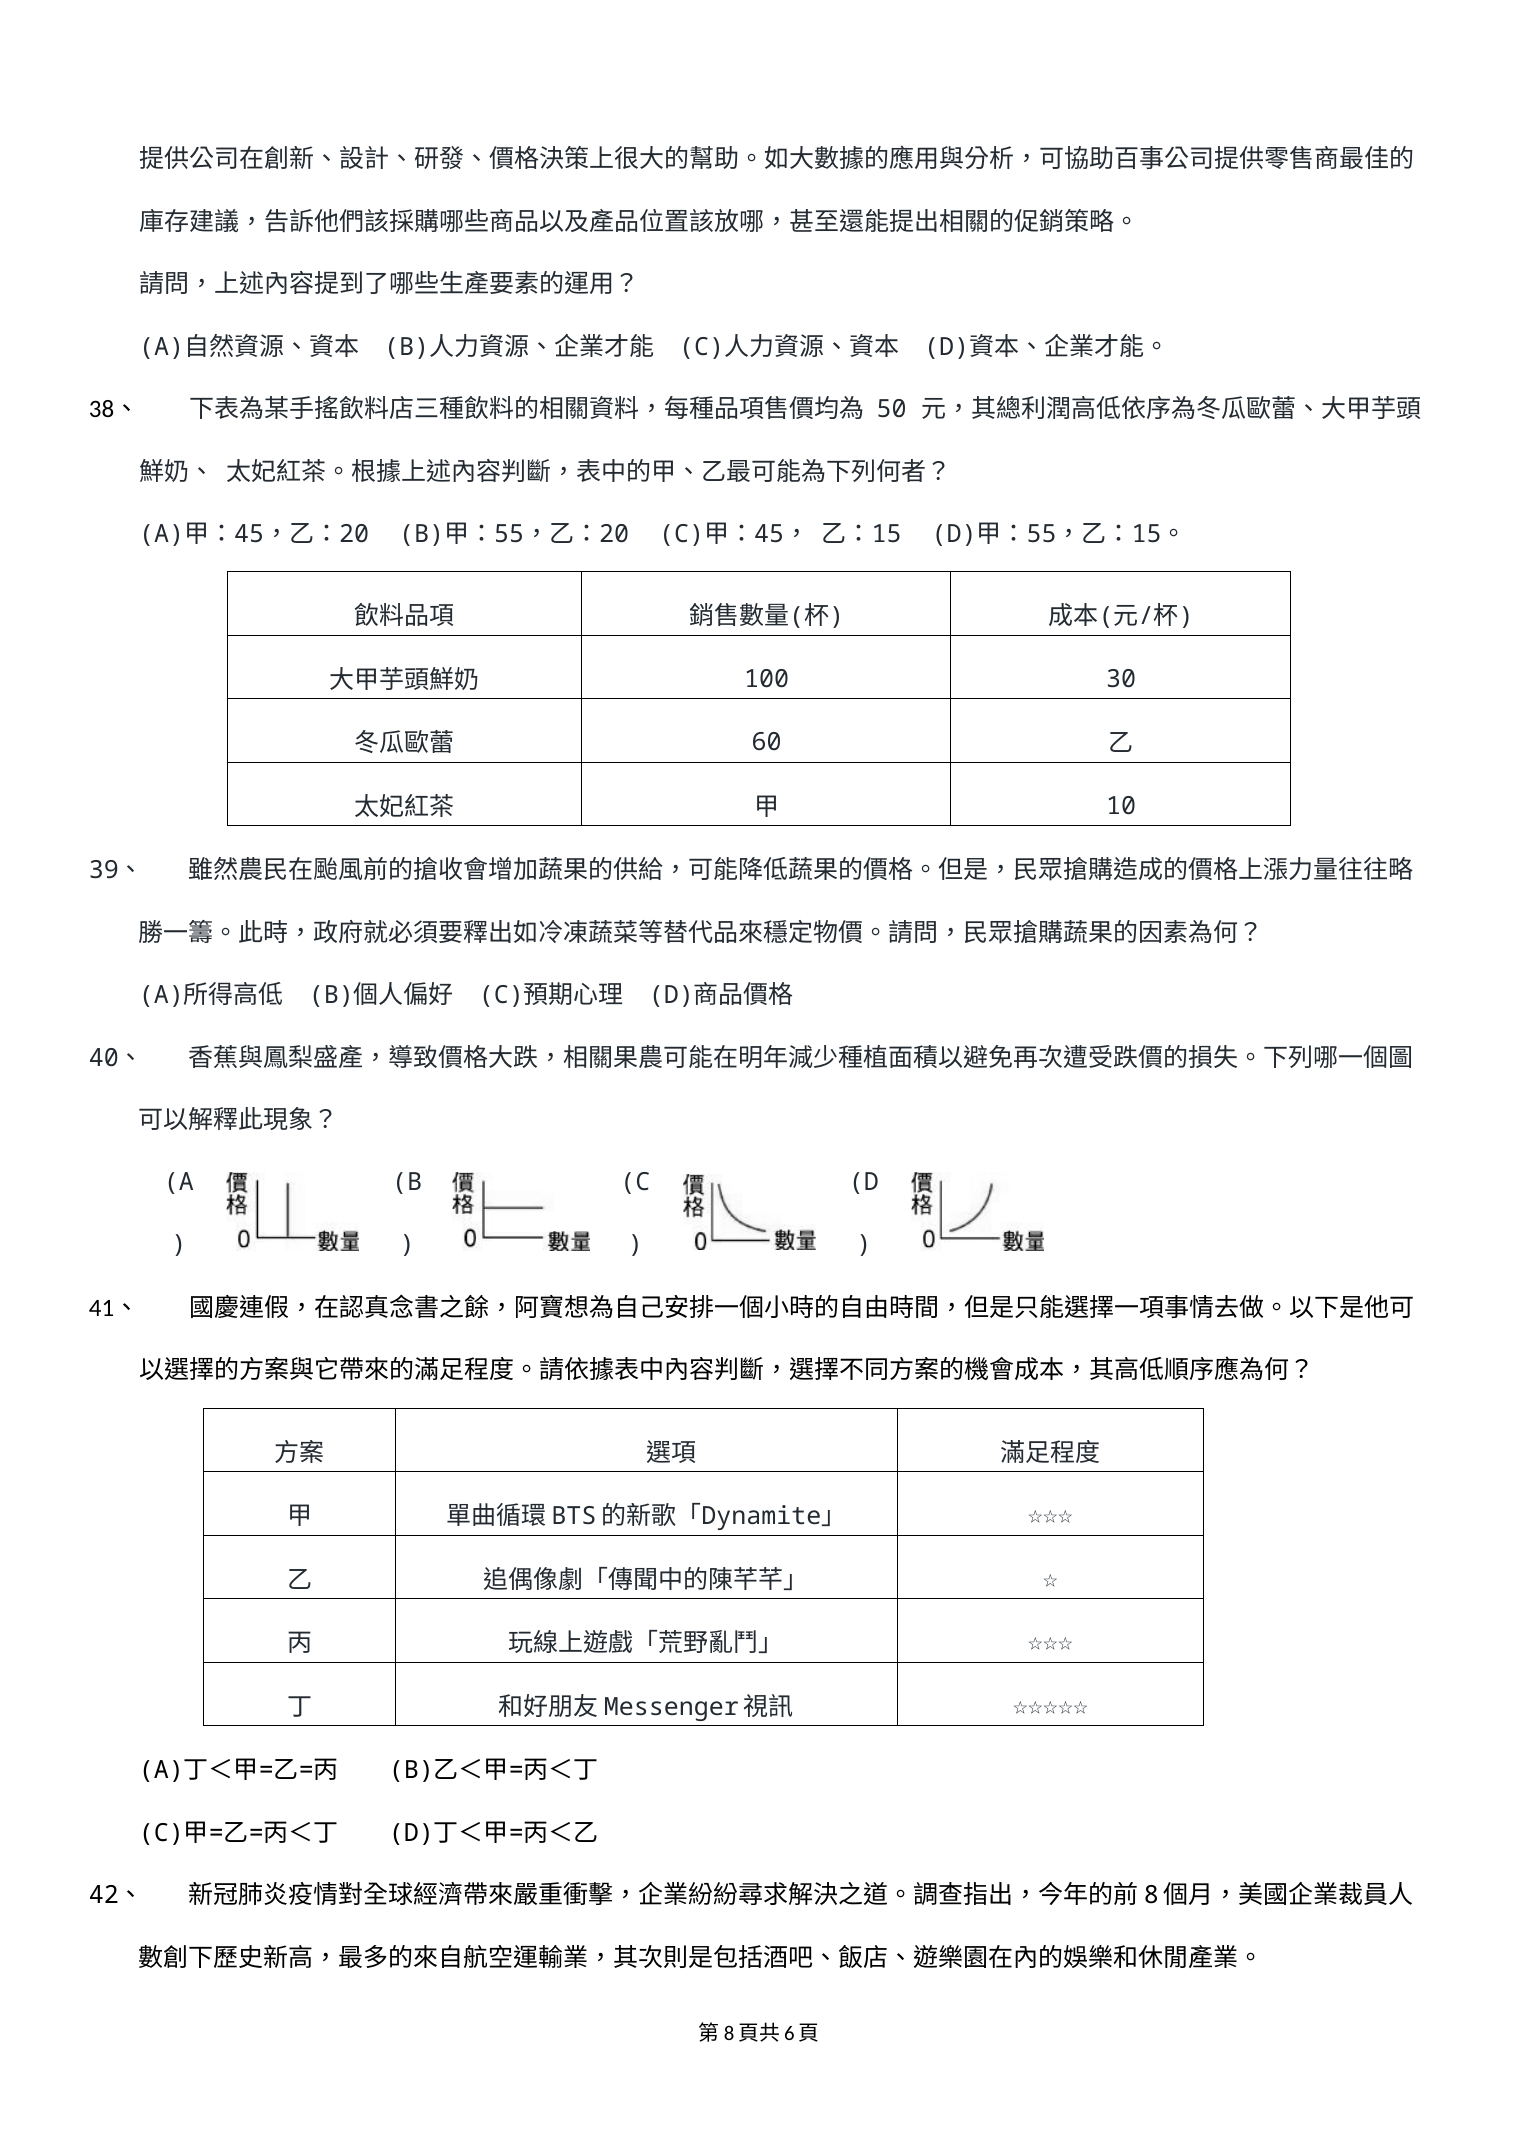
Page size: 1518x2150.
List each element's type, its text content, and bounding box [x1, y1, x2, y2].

table_cell 10 [951, 763, 1290, 825]
table_header (C) [605, 1139, 665, 1264]
text (A)所得高低 (B)個人偏好 (C)預期心理 (D)商品價格 [139, 951, 1429, 1014]
table_cell 丙 [204, 1599, 395, 1662]
list 香蕉與鳳梨盛產，導致價格大跌，相關果農可能在明年減少種植面積以避免再次遭受跌價的損失。下列哪一個圖可以解釋此現象？ [89, 1014, 1429, 1139]
table_header [894, 1139, 1062, 1264]
text 請問，上述內容提到了哪些生產要素的運用？ [139, 240, 1429, 302]
table_cell 追偶像劇「傳聞中的陳芊芊」 [396, 1536, 897, 1598]
table_cell 太妃紅茶 [228, 763, 581, 825]
table_cell ☆ [898, 1536, 1203, 1598]
table_cell 甲 [582, 763, 950, 825]
table_header (A) [149, 1139, 209, 1264]
table_cell 單曲循環BTS的新歌「Dynamite」 [396, 1472, 897, 1535]
table_header [437, 1139, 605, 1264]
table_cell 100 [582, 636, 950, 698]
table_header 飲料品項 [228, 572, 581, 635]
table_cell 和好朋友Messenger視訊 [396, 1663, 897, 1725]
table_header 滿足程度 [898, 1409, 1203, 1471]
table_cell 乙 [204, 1536, 395, 1598]
table_cell 玩線上遊戲「荒野亂鬥」 [396, 1599, 897, 1662]
table_cell 大甲芋頭鮮奶 [228, 636, 581, 698]
text (A)自然資源、資本 (B)人力資源、企業才能 (C)人力資源、資本 (D)資本、企業才能。 [139, 302, 1429, 365]
table_header [665, 1139, 833, 1264]
table_header 銷售數量(杯) [582, 572, 950, 635]
list 國慶連假，在認真念書之餘，阿寶想為自己安排一個小時的自由時間，但是只能選擇一項事情去做。以下是他可以選擇的方案與它帶來的滿足程度。請依據表中內容判斷，選擇不同方案的機會成本，其高低順序應為何？ [89, 1264, 1429, 1389]
table_cell 冬瓜歐蕾 [228, 699, 581, 762]
table_header (D) [834, 1139, 893, 1264]
table_cell ☆☆☆ [898, 1472, 1203, 1535]
table_cell 乙 [951, 699, 1290, 762]
text (C)甲=乙=丙＜丁 (D)丁＜甲=丙＜乙 [139, 1789, 1429, 1851]
table_cell 30 [951, 636, 1290, 698]
table_cell 60 [582, 699, 950, 762]
table_header [209, 1139, 377, 1264]
list 隨著科技發達，產業在追逐快速化及低成本時，人工智慧是不可或缺的好幫手。全球飲料界巨頭之一的百事公司即利用自動銷貨的機器人、智能生產控制系統、內部技術平台以及大數據分析平台，透過各種數據的收集與判斷，提供公司在創新、設計、研發、價格決策上很大的幫助。如大數據的應用與分析，可協助百事公司提供零售商最佳的庫存建議，告訴他們該採購哪些商品以及產品位置該放哪，甚至還能提出相關的促銷策略。 [139, 115, 1429, 240]
list 雖然農民在颱風前的搶收會增加蔬果的供給，可能降低蔬果的價格。但是，民眾搶購造成的價格上漲力量往往略勝一籌。此時，政府就必須要釋出如冷凍蔬菜等替代品來穩定物價。請問，民眾搶購蔬果的因素為何？ [89, 826, 1429, 951]
table_cell 甲 [204, 1472, 395, 1535]
table_header 方案 [204, 1409, 395, 1471]
list 新冠肺炎疫情對全球經濟帶來嚴重衝擊，企業紛紛尋求解決之道。調查指出，今年的前8個月，美國企業裁員人數創下歷史新高，最多的來自航空運輸業，其次則是包括酒吧、飯店、遊樂園在內的娛樂和休閒產業。 [89, 1851, 1429, 1976]
table_header 成本(元/杯) [951, 572, 1290, 635]
list 下表為某手搖飲料店三種飲料的相關資料，每種品項售價均為 50 元，其總利潤高低依序為冬瓜歐蕾、大甲芋頭鮮奶、 太妃紅茶。根據上述內容判斷，表中的甲、乙最可能為下列何者？ (A)甲：45，乙：20 (B)甲：55，乙：20 (C)甲：45， 乙：15 (D)甲：55，乙：15。 [89, 365, 1429, 552]
text (A)丁＜甲=乙=丙 (B)乙＜甲=丙＜丁 [139, 1726, 1429, 1789]
table_header 選項 [396, 1409, 897, 1471]
table_cell 丁 [204, 1663, 395, 1725]
table_cell ☆☆☆☆☆ [898, 1663, 1203, 1725]
table_header (B) [377, 1139, 437, 1264]
table_cell ☆☆☆ [898, 1599, 1203, 1662]
